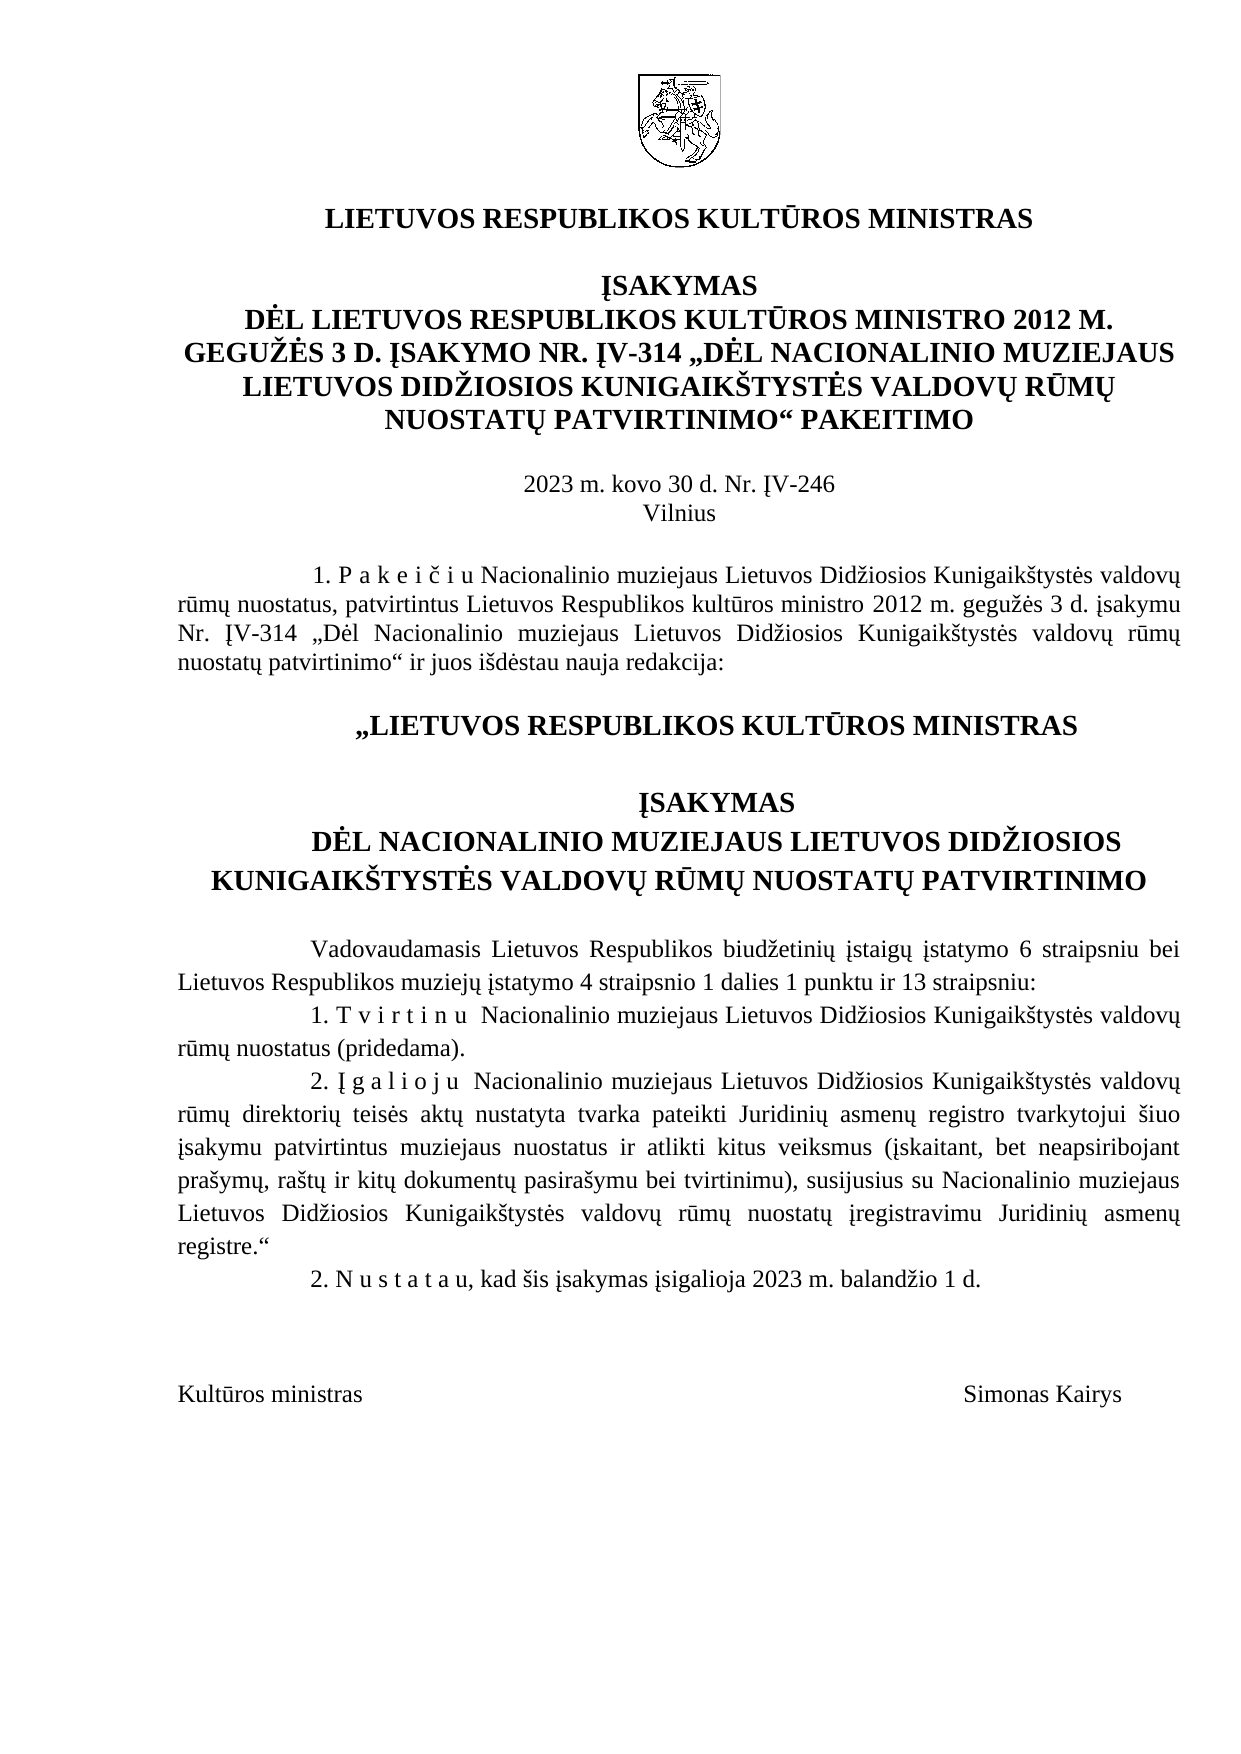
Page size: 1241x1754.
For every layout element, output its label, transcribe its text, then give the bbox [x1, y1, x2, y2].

text DĖL NACIONALINIO MUZIEJAUS LIETUVOS DIDŽIOSIOS KUNIGAIKŠTYSTĖS VALDOVŲ RŪMŲ NUOSTATŲ PATVIRTINIMO [177, 824, 1181, 896]
text Dėl lietuvos respublikos kultūros ministro 2012 m. gegužės 3 d. įsakymo Nr. įv-314 „DĖL nacionalinio muziejaus lietuvos didžiosios kunigaikštystės valdovų rūmų nuostatų patvirtinimo“ pakeitimo [177, 302, 1181, 436]
text 1. T v i r t i n u Nacionalinio muziejaus Lietuvos Didžiosios Kunigaikštystės valdovų rūmų nuostatus (pridedama). [177, 1000, 1181, 1062]
text 2. N u s t a t a u, kad šis įsakymas įsigalioja 2023 m. balandžio 1 d. [177, 1264, 1181, 1293]
text 2. Įgalioju Nacionalinio muziejaus Lietuvos Didžiosios Kunigaikštystės valdovų rūmų direktorių teisės aktų nustatyta tvarka pateikti Juridinių asmenų registro tvarkytojui šiuo įsakymu patvirtintus muziejaus nuostatus ir atlikti kitus veiksmus (įskaitant, bet neapsiribojant prašymų, raštų ir kitų dokumentų pasirašymu bei tvirtinimu), susijusius su Nacionalinio muziejaus Lietuvos Didžiosios Kunigaikštystės valdovų rūmų nuostatų įregistravimu Juridinių asmenų registre.“ [177, 1066, 1181, 1260]
text Vadovaudamasis Lietuvos Respublikos biudžetinių įstaigų įstatymo 6 straipsniu bei Lietuvos Respublikos muziejų įstatymo 4 straipsnio 1 dalies 1 punktu ir 13 straipsniu: [177, 934, 1181, 996]
text ĮSAKYMAS [177, 268, 1181, 302]
text „LIETUVOS RESPUBLIKOS KULTŪROS MINISTRAS [177, 708, 1181, 742]
text LIETUVOS RESPUBLIKOS KULTŪROS MINISTRAS [177, 201, 1181, 235]
text Kultūros ministras Simonas Kairys [177, 1379, 1181, 1408]
text 1. P a k e i č i u Nacionalinio muziejaus Lietuvos Didžiosios Kunigaikštystės valdovų rūmų nuostatus, patvirtintus Lietuvos Respublikos kultūros ministro 2012 m. gegužės 3 d. įsakymu Nr. ĮV-314 „Dėl Nacionalinio muziejaus Lietuvos Didžiosios Kunigaikštystės valdovų rūmų nuostatų patvirtinimo“ ir juos išdėstau nauja redakcija: [177, 561, 1181, 676]
text ĮSAKYMAS [177, 786, 1181, 819]
text Vilnius [177, 498, 1181, 527]
text 2023 m. kovo 30 d. Nr. ĮV-246 [177, 469, 1181, 498]
